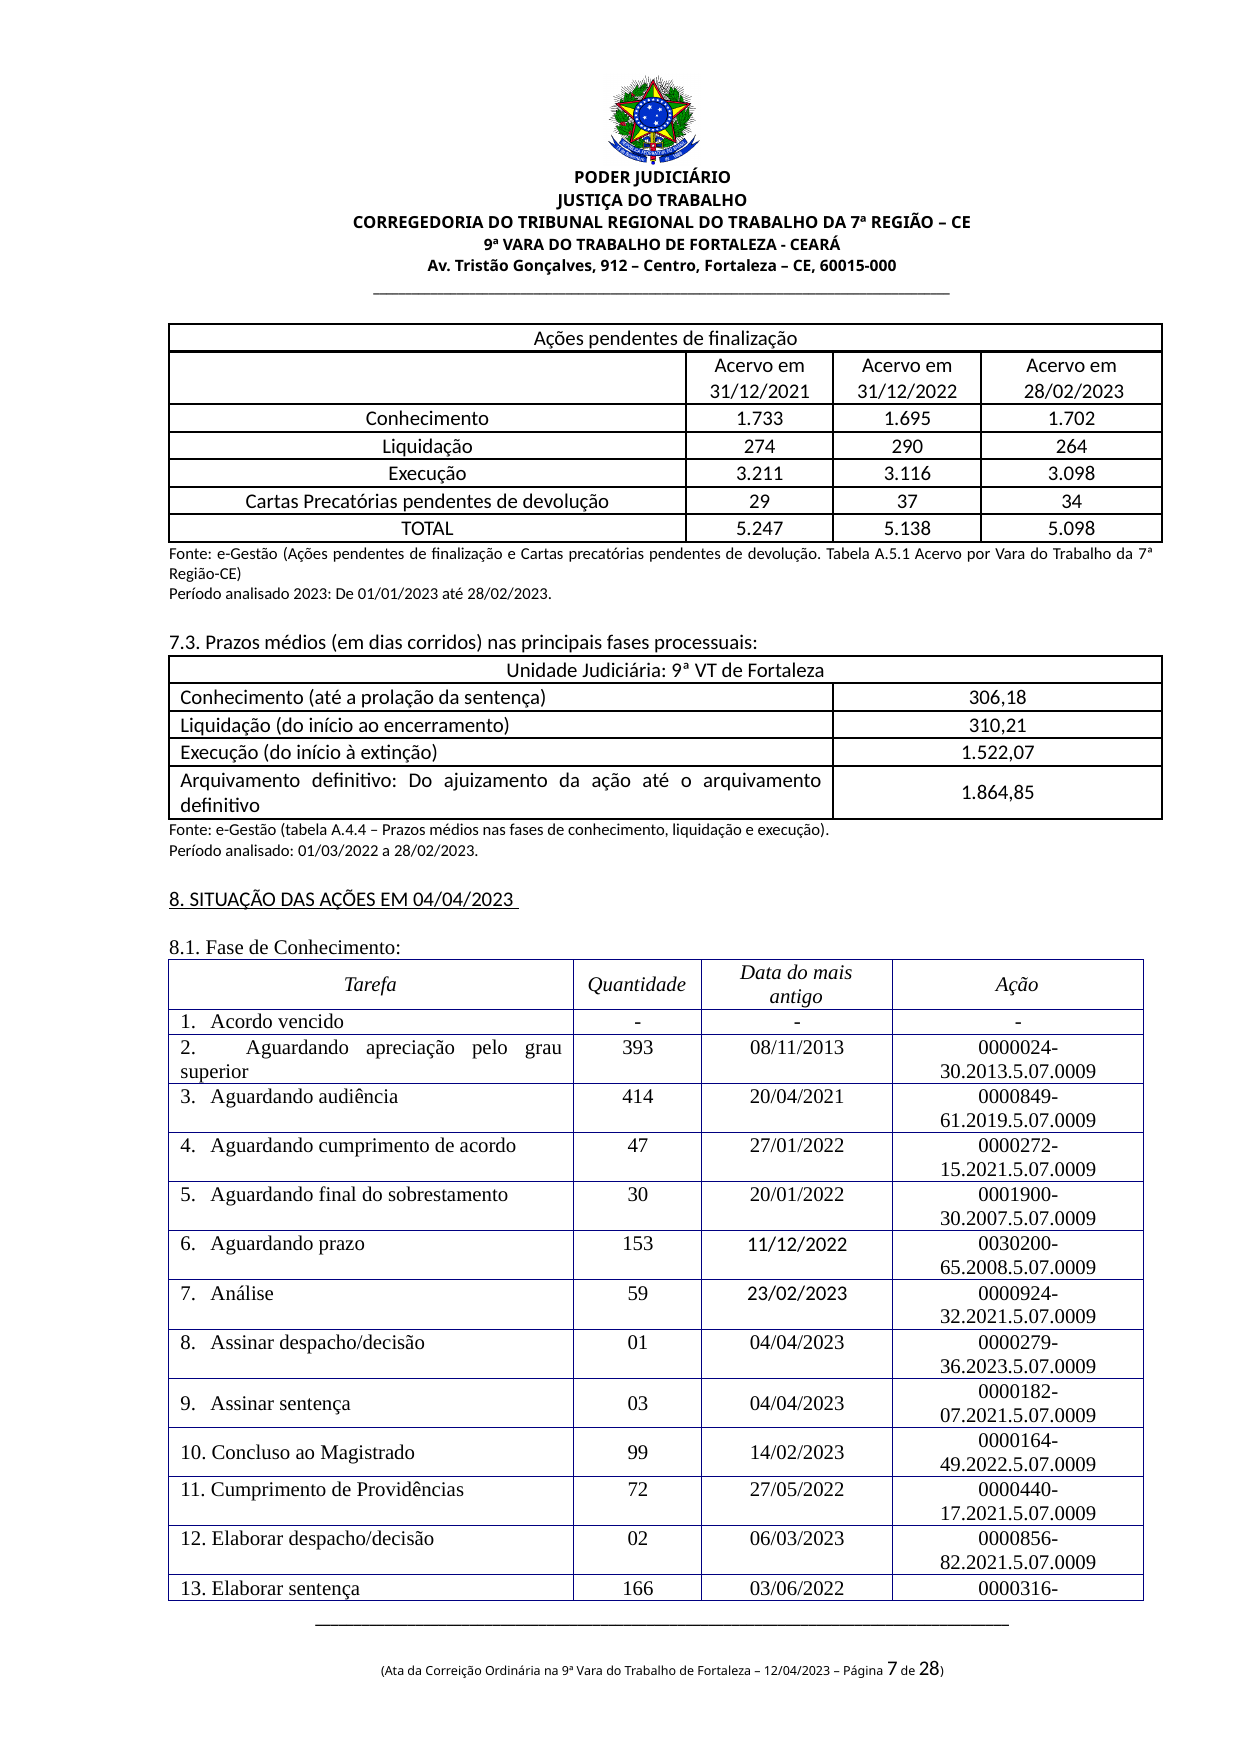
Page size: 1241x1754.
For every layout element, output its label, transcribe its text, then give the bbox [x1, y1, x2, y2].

table_cell 166 [574, 1575, 701, 1599]
table_cell 6. Aguardando prazo [169, 1231, 573, 1279]
subtitle Período analisado 2023: De 01/01/2023 até 28/02/2023. [169, 583, 1155, 604]
table_cell 393 [574, 1035, 701, 1083]
table_cell Acervo em 31/12/2022 [834, 353, 980, 403]
table_cell Liquidação (do início ao encerramento) [170, 712, 832, 737]
table_cell 37 [834, 488, 980, 513]
table_cell 11/12/2022 [702, 1231, 892, 1279]
table_header Quantidade [574, 960, 701, 1008]
table_cell 27/01/2022 [702, 1133, 892, 1181]
table_cell 1.695 [834, 405, 980, 431]
table_header Unidade Judiciária: 9ª VT de Fortaleza [170, 657, 1161, 682]
subtitle 8. SITUAÇÃO DAS AÇÕES EM 04/04/2023 [169, 886, 1155, 911]
table_cell 0001900-30.2007.5.07.0009 [893, 1182, 1143, 1230]
table_cell Acervo em 28/02/2023 [982, 353, 1161, 403]
subtitle Fonte: e-Gestão (Ações pendentes de finalização e Cartas precatórias pendentes de devolução. Tabela A.5.1 Acervo por Vara do Trabalho da 7ª Região-CE) [169, 543, 1155, 583]
table_cell Ações pendentes de finalização [170, 325, 1161, 350]
table_cell 1.702 [982, 405, 1161, 431]
table_cell 0000316- [893, 1575, 1143, 1599]
table_cell 10. Concluso ao Magistrado [169, 1428, 573, 1476]
table_cell 5.247 [687, 515, 832, 541]
table_cell 0000440-17.2021.5.07.0009 [893, 1477, 1143, 1525]
table_header Data do mais antigo [702, 960, 892, 1008]
table_cell 3.098 [982, 460, 1161, 486]
table_cell 310,21 [834, 712, 1161, 737]
picture [603, 73, 702, 166]
table_cell [170, 353, 685, 403]
subtitle Fonte: e-Gestão (tabela A.4.4 – Prazos médios nas fases de conhecimento, liquidação e execução). [169, 820, 1155, 840]
table_cell 1. Acordo vencido [169, 1010, 573, 1033]
table_cell 1.522,07 [834, 739, 1161, 765]
table_cell 08/11/2013 [702, 1035, 892, 1083]
table_cell 7. Análise [169, 1280, 573, 1328]
table_cell - [574, 1010, 701, 1033]
table_cell 72 [574, 1477, 701, 1525]
table_cell 06/03/2023 [702, 1526, 892, 1574]
table_cell 03 [574, 1379, 701, 1427]
table_cell 3.211 [687, 460, 832, 486]
table_cell 0030200-65.2008.5.07.0009 [893, 1231, 1143, 1279]
table_header Ação [893, 960, 1143, 1008]
table_cell 1.864,85 [834, 767, 1161, 818]
table_cell 1.733 [687, 405, 832, 431]
table_cell 306,18 [834, 684, 1161, 710]
table_cell Execução (do início à extinção) [170, 739, 832, 765]
table_cell 5. Aguardando final do sobrestamento [169, 1182, 573, 1230]
table_cell 264 [982, 433, 1161, 458]
table_cell 0000856-82.2021.5.07.0009 [893, 1526, 1143, 1574]
table_cell 02 [574, 1526, 701, 1574]
table_cell 01 [574, 1330, 701, 1378]
table_cell 20/04/2021 [702, 1084, 892, 1132]
table_cell - [893, 1010, 1143, 1033]
table_cell 23/02/2023 [702, 1280, 892, 1328]
table_cell 9. Assinar sentença [169, 1379, 573, 1427]
table_cell 0000182-07.2021.5.07.0009 [893, 1379, 1143, 1427]
table_cell 13. Elaborar sentença [169, 1575, 573, 1599]
table_cell 414 [574, 1084, 701, 1132]
table_cell 0000164-49.2022.5.07.0009 [893, 1428, 1143, 1476]
table_cell 153 [574, 1231, 701, 1279]
table_cell 290 [834, 433, 980, 458]
table_cell Conhecimento (até a prolação da sentença) [170, 684, 832, 710]
table_cell 04/04/2023 [702, 1330, 892, 1378]
table_cell 0000849-61.2019.5.07.0009 [893, 1084, 1143, 1132]
table_cell 3. Aguardando audiência [169, 1084, 573, 1132]
table_cell - [702, 1010, 892, 1033]
table_cell 03/06/2022 [702, 1575, 892, 1599]
table_cell Arquivamento definitivo: Do ajuizamento da ação até o arquivamento definitivo [170, 767, 832, 818]
table_cell 0000272-15.2021.5.07.0009 [893, 1133, 1143, 1181]
table_cell 2. Aguardando apreciação pelo grau superior [169, 1035, 573, 1083]
table_cell 20/01/2022 [702, 1182, 892, 1230]
table_cell 4. Aguardando cumprimento de acordo [169, 1133, 573, 1181]
table_cell 27/05/2022 [702, 1477, 892, 1525]
table_cell 5.138 [834, 515, 980, 541]
table_cell Execução [170, 460, 685, 486]
table_cell 0000279-36.2023.5.07.0009 [893, 1330, 1143, 1378]
table_cell 0000924-32.2021.5.07.0009 [893, 1280, 1143, 1328]
table_cell 3.116 [834, 460, 980, 486]
table_cell Liquidação [170, 433, 685, 458]
table_cell 11. Cumprimento de Providências [169, 1477, 573, 1525]
table_cell 34 [982, 488, 1161, 513]
subtitle 7.3. Prazos médios (em dias corridos) nas principais fases processuais: [169, 629, 1155, 655]
subtitle 8.1. Fase de Conhecimento: [169, 935, 1155, 959]
table_header Tarefa [169, 960, 573, 1008]
table_cell 99 [574, 1428, 701, 1476]
table_cell 47 [574, 1133, 701, 1181]
table_cell 274 [687, 433, 832, 458]
table_cell 12. Elaborar despacho/decisão [169, 1526, 573, 1574]
table_cell 04/04/2023 [702, 1379, 892, 1427]
table_cell 5.098 [982, 515, 1161, 541]
table_cell 30 [574, 1182, 701, 1230]
table_cell TOTAL [170, 515, 685, 541]
table_cell 8. Assinar despacho/decisão [169, 1330, 573, 1378]
table_cell 0000024-30.2013.5.07.0009 [893, 1035, 1143, 1083]
table_cell Cartas Precatórias pendentes de devolução [170, 488, 685, 513]
table_cell Conhecimento [170, 405, 685, 431]
table_cell 29 [687, 488, 832, 513]
subtitle Período analisado: 01/03/2022 a 28/02/2023. [169, 840, 1155, 860]
table_cell 14/02/2023 [702, 1428, 892, 1476]
table_cell Acervo em 31/12/2021 [687, 353, 832, 403]
table_cell 59 [574, 1280, 701, 1328]
